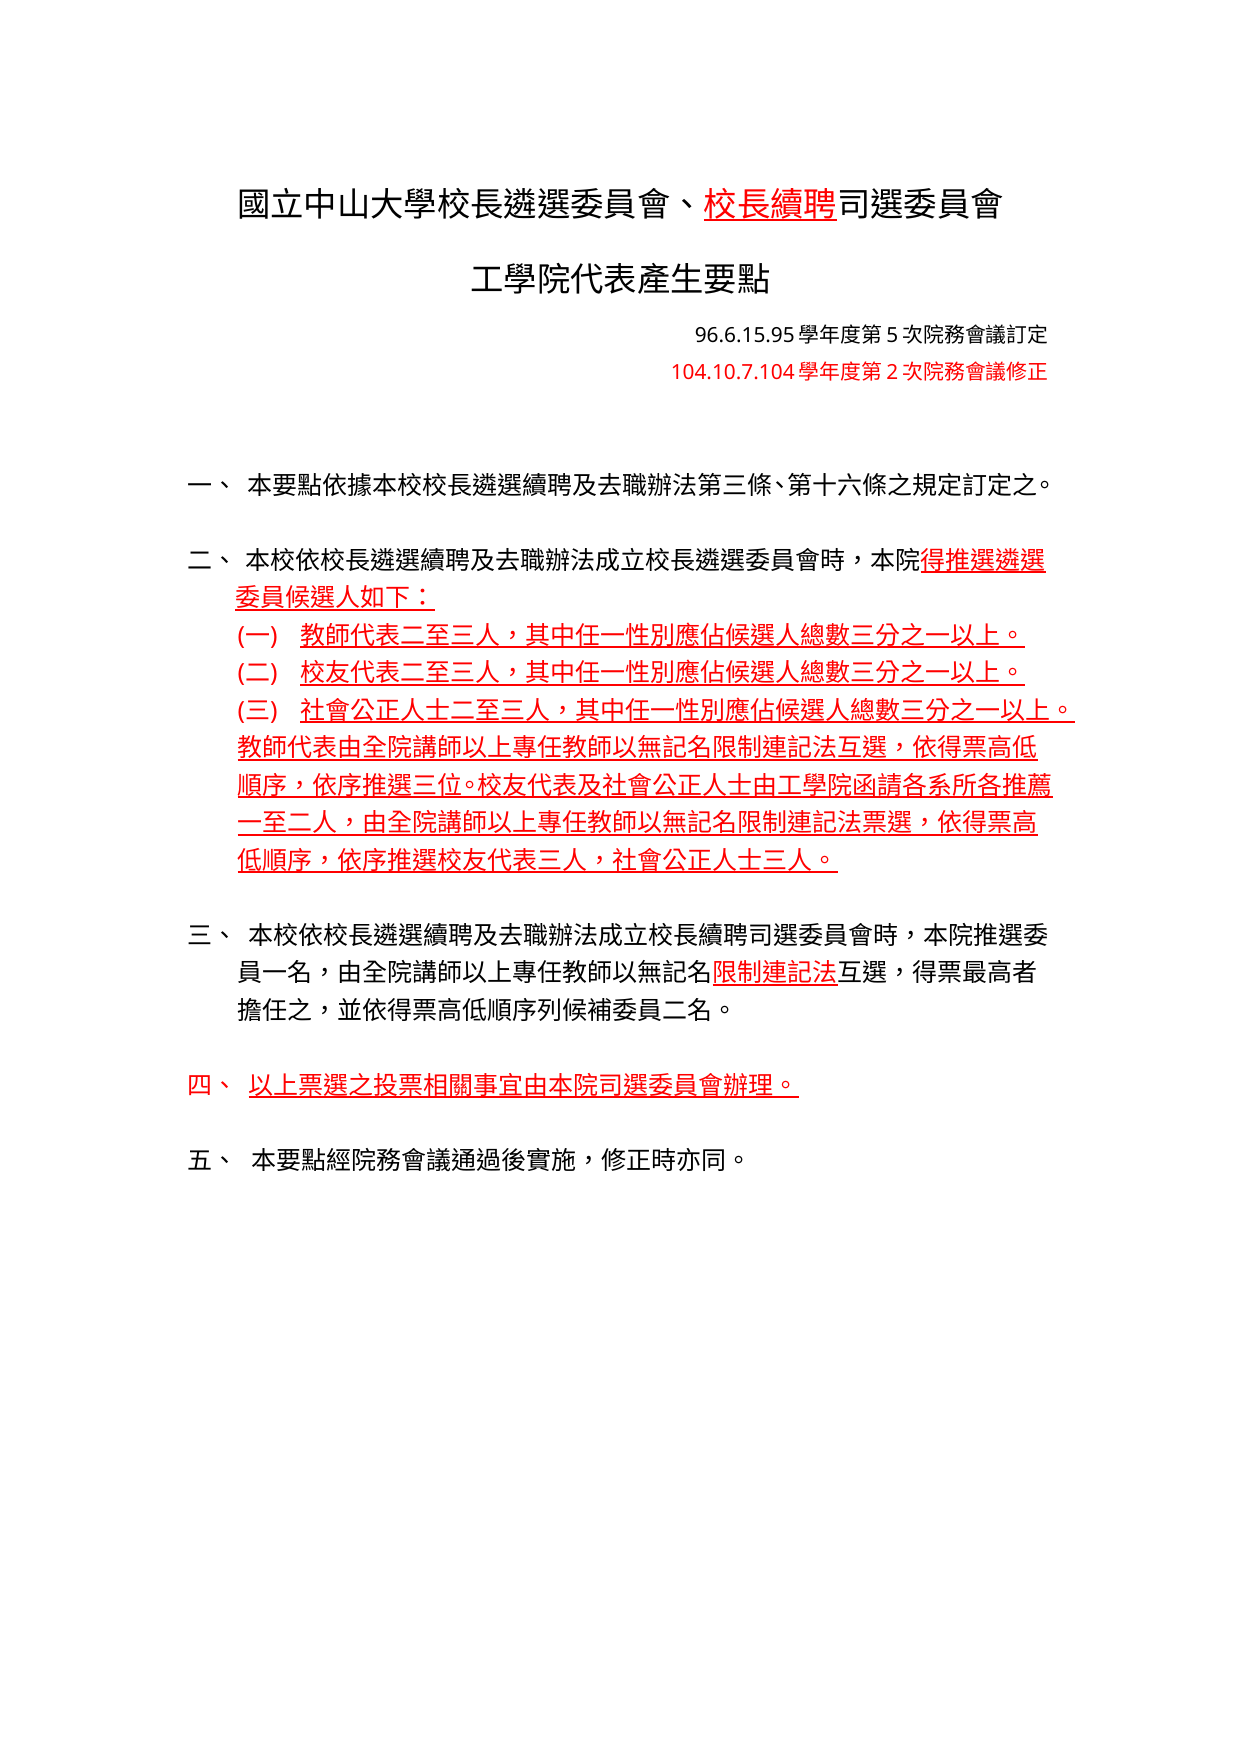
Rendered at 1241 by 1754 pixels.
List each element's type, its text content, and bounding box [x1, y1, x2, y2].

list 社會公正人士二至三人，其中任一性別應佔候選人總數三分之一以上。 [237, 689, 1053, 727]
list 本校依校長遴選續聘及去職辦法成立校長續聘司選委員會時，本院推選委員一名，由全院講師以上專任教師以無記名限制連記法互選，得票最高者擔任之，並依得票高低順序列候補委員二名。 [187, 914, 1053, 1027]
list 本校依校長遴選續聘及去職辦法成立校長遴選委員會時，本院得推選遴選委員候選人如下： [187, 539, 1053, 614]
text 96.6.15.95學年度第5次院務會議訂定 [187, 314, 1053, 352]
list 校友代表二至三人，其中任一性別應佔候選人總數三分之一以上。 [237, 652, 1053, 689]
list 本要點經院務會議通過後實施，修正時亦同。 [187, 1139, 1053, 1177]
text 國立中山大學校長遴選委員會、校長續聘司選委員會 [187, 164, 1053, 239]
text 104.10.7.104學年度第2次院務會議修正 [187, 352, 1053, 389]
list 教師代表二至三人，其中任一性別應佔候選人總數三分之一以上。 [237, 614, 1053, 652]
list 以上票選之投票相關事宜由本院司選委員會辦理。 [187, 1064, 1053, 1102]
text 教師代表由全院講師以上專任教師以無記名限制連記法互選，依得票高低順序，依序推選三位。校友代表及社會公正人士由工學院函請各系所各推薦 [237, 727, 1053, 796]
list 本要點依據本校校長遴選續聘及去職辦法第三條、第十六條之規定訂定之。 [187, 464, 1053, 502]
text 一至二人，由全院講師以上專任教師以無記名限制連記法票選，依得票高低順序，依序推選校友代表三人，社會公正人士三人。 [237, 797, 1053, 877]
text 工學院代表產生要點 [187, 239, 1053, 314]
